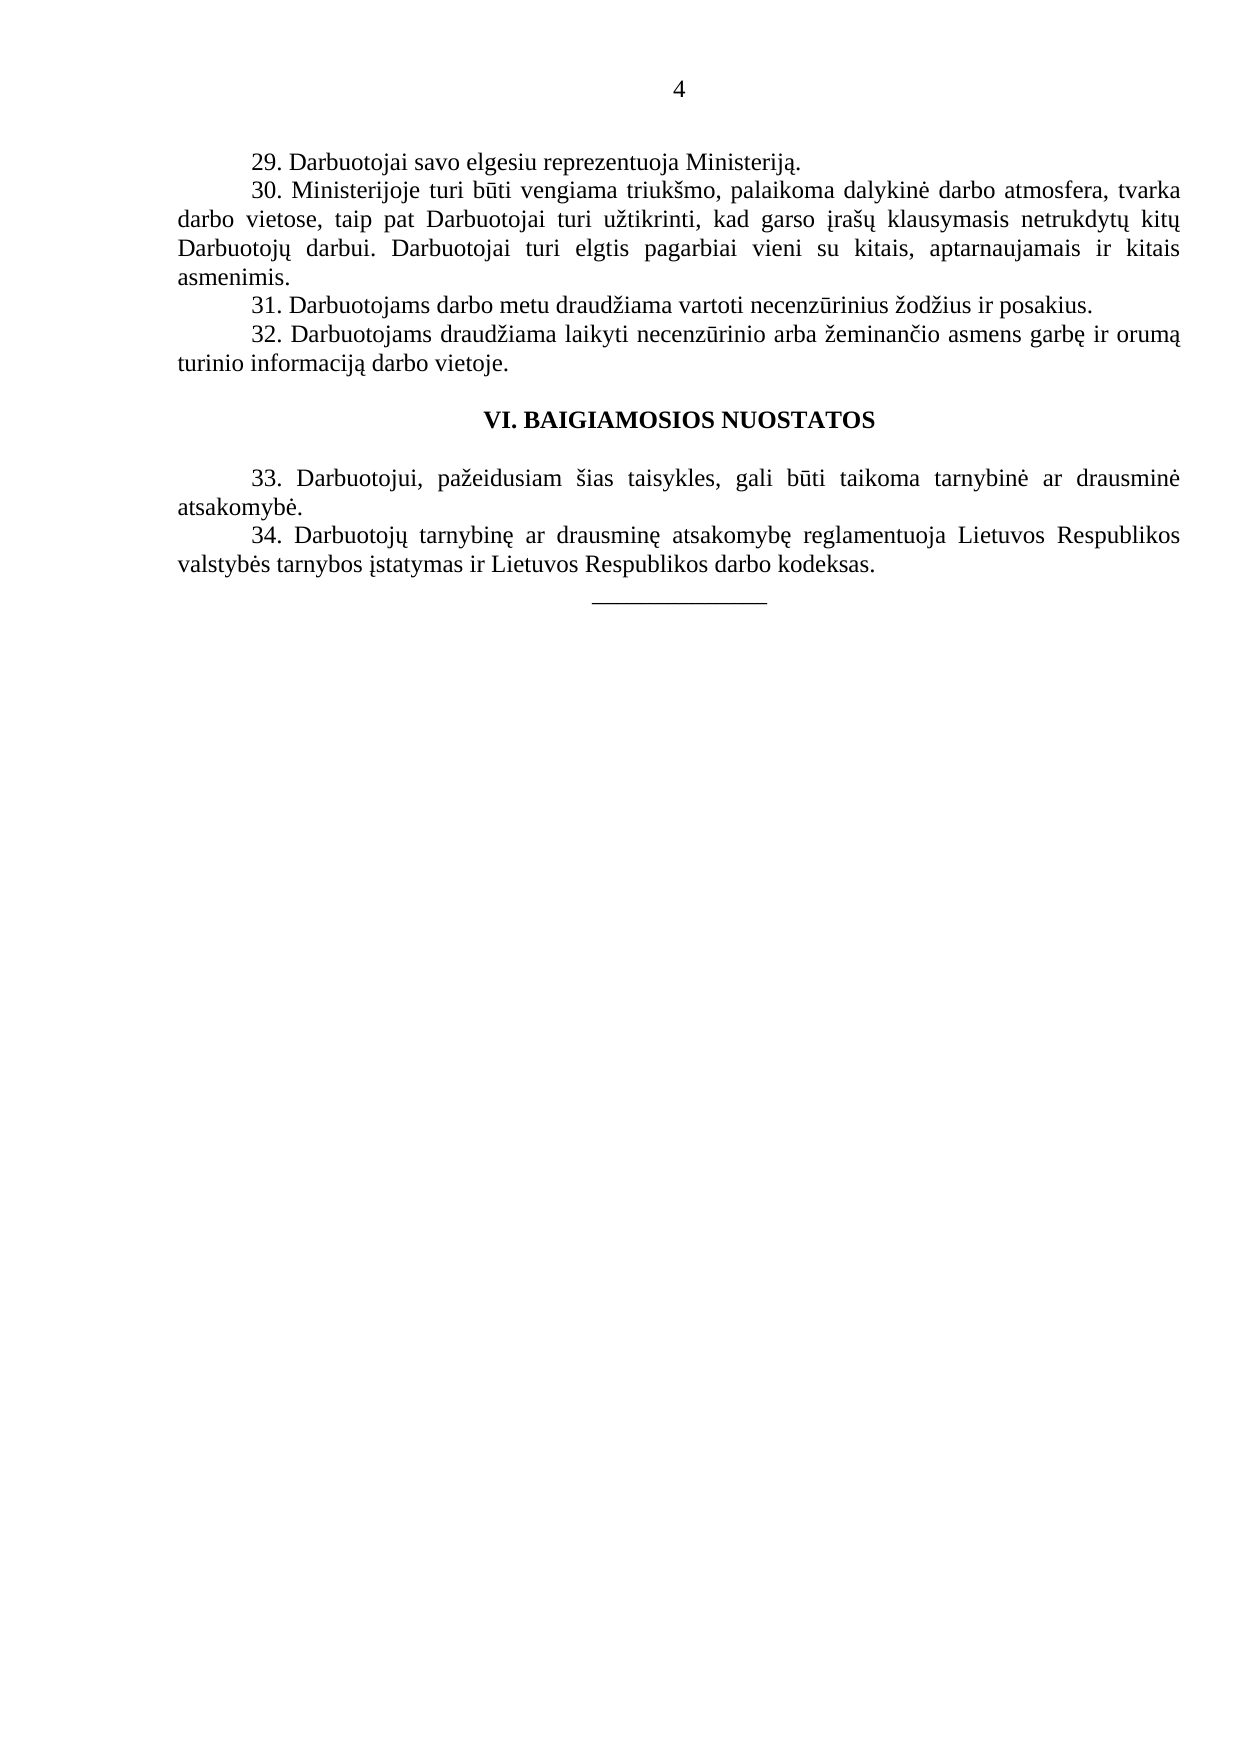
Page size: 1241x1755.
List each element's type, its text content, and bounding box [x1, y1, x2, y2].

text 32. Darbuotojams draudžiama laikyti necenzūrinio arba žeminančio asmens garbę ir orumą turinio informaciją darbo vietoje. [177, 319, 1181, 377]
text 33. Darbuotojui, pažeidusiam šias taisykles, gali būti taikoma tarnybinė ar drausminė atsakomybė. [177, 463, 1181, 521]
text ______________ [177, 578, 1181, 607]
text 34. Darbuotojų tarnybinę ar drausminę atsakomybę reglamentuoja Lietuvos Respublikos valstybės tarnybos įstatymas ir Lietuvos Respublikos darbo kodeksas. [177, 521, 1181, 578]
text 31. Darbuotojams darbo metu draudžiama vartoti necenzūrinius žodžius ir posakius. [177, 291, 1181, 319]
text 29. Darbuotojai savo elgesiu reprezentuoja Ministeriją. [177, 147, 1181, 176]
text VI. BAIGIAMOSIOS NUOSTATOS [177, 406, 1181, 434]
text 30. Ministerijoje turi būti vengiama triukšmo, palaikoma dalykinė darbo atmosfera, tvarka darbo vietose, taip pat Darbuotojai turi užtikrinti, kad garso įrašų klausymasis netrukdytų kitų Darbuotojų darbui. Darbuotojai turi elgtis pagarbiai vieni su kitais, aptarnaujamais ir kitais asmenimis. [177, 176, 1181, 291]
